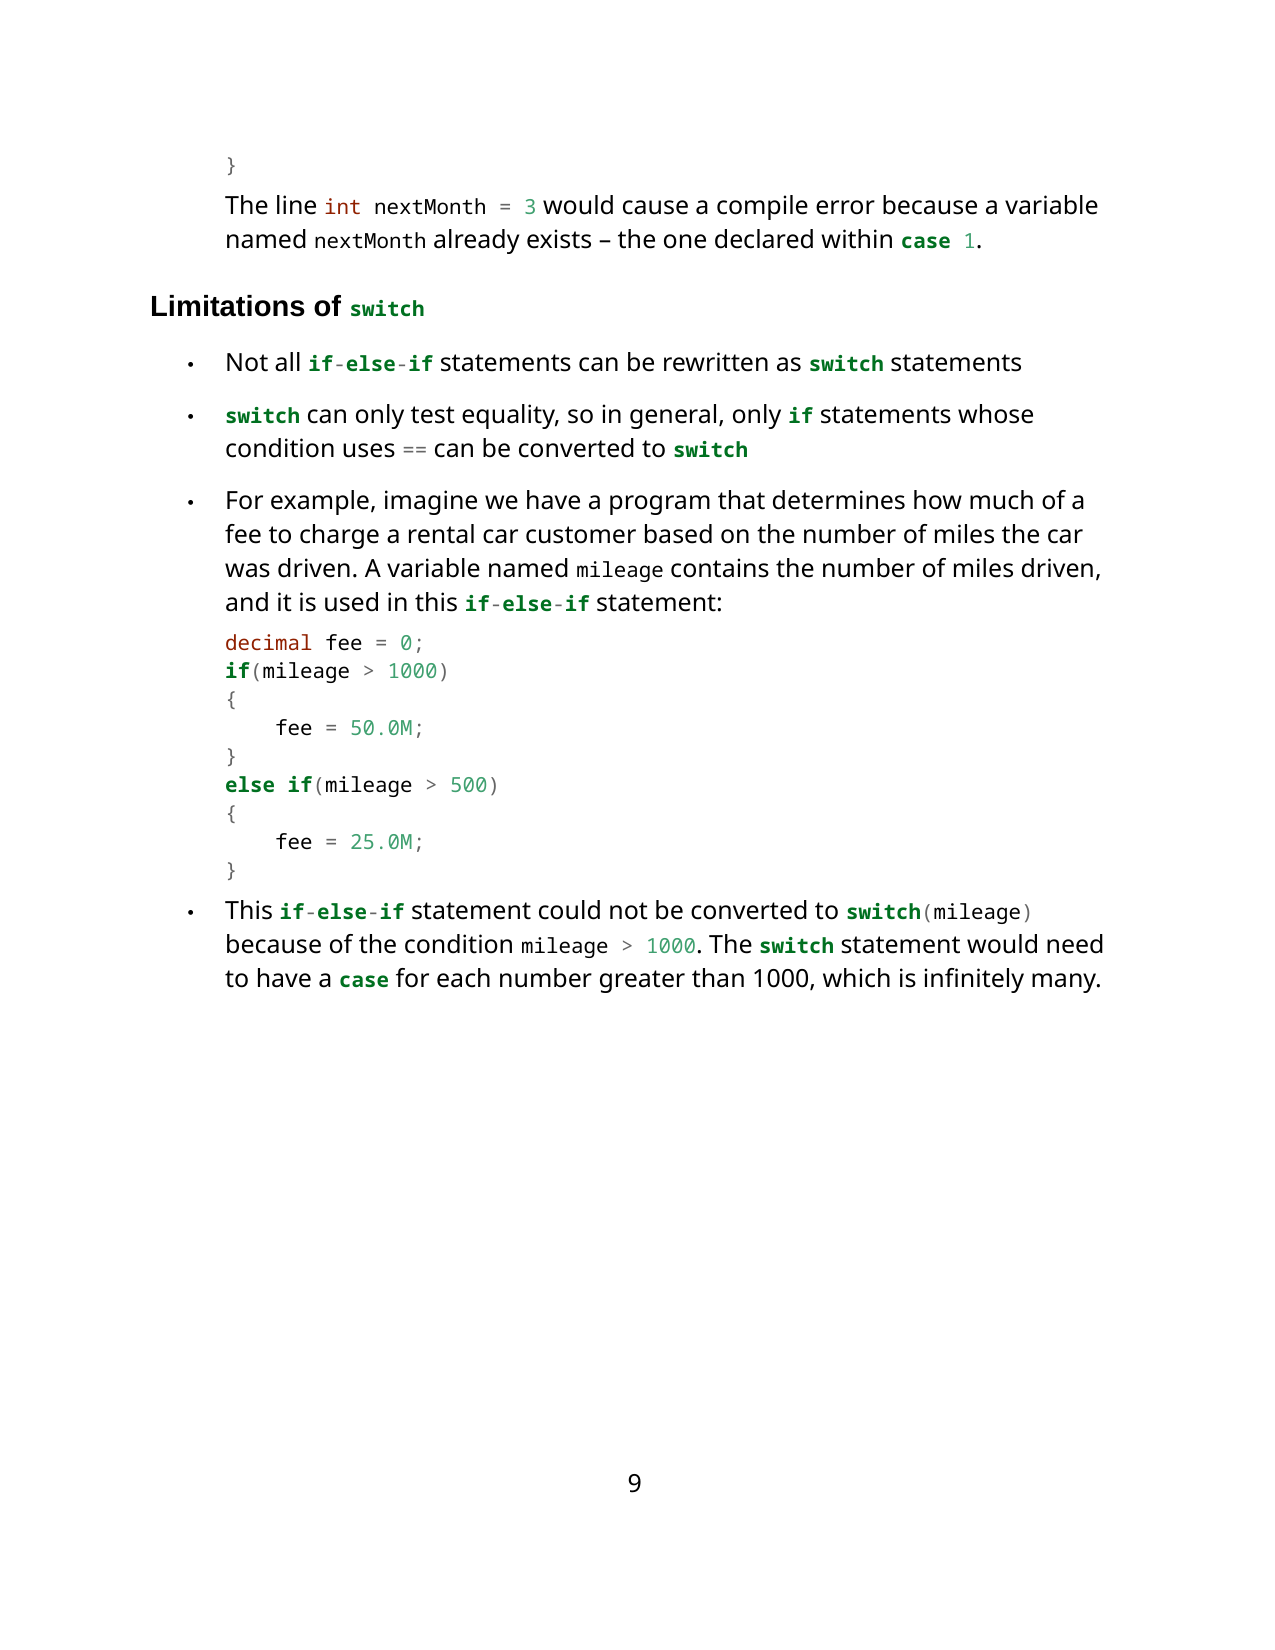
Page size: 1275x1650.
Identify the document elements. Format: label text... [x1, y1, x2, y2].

list Not all if-else-if statements can be rewritten as switch statements [187, 344, 1125, 378]
list if(mileage > 1000) [187, 656, 1125, 684]
list decimal fee = 0; [187, 628, 1125, 656]
list fee = 25.0M; [187, 827, 1125, 855]
list { [187, 798, 1125, 827]
list } [187, 741, 1125, 770]
list The line int nextMonth = 3 would cause a compile error because a variable named nextMonth already exists – the one declared within case 1. [187, 187, 1125, 256]
list else if(mileage > 500) [187, 770, 1125, 798]
list { [187, 684, 1125, 713]
list } [187, 150, 1125, 178]
subtitle Limitations of switch [150, 289, 1125, 323]
list For example, imagine we have a program that determines how much of a fee to charge a rental car customer based on the number of miles the car was driven. A variable named mileage contains the number of miles driven, and it is used in this if-else-if statement: [187, 482, 1125, 619]
list This if-else-if statement could not be converted to switch(mileage) because of the condition mileage > 1000. The switch statement would need to have a case for each number greater than 1000, which is infinitely many. [187, 893, 1125, 995]
list switch can only test equality, so in general, only if statements whose condition uses == can be converted to switch [187, 396, 1125, 464]
list fee = 50.0M; [187, 713, 1125, 741]
list } [187, 855, 1125, 884]
